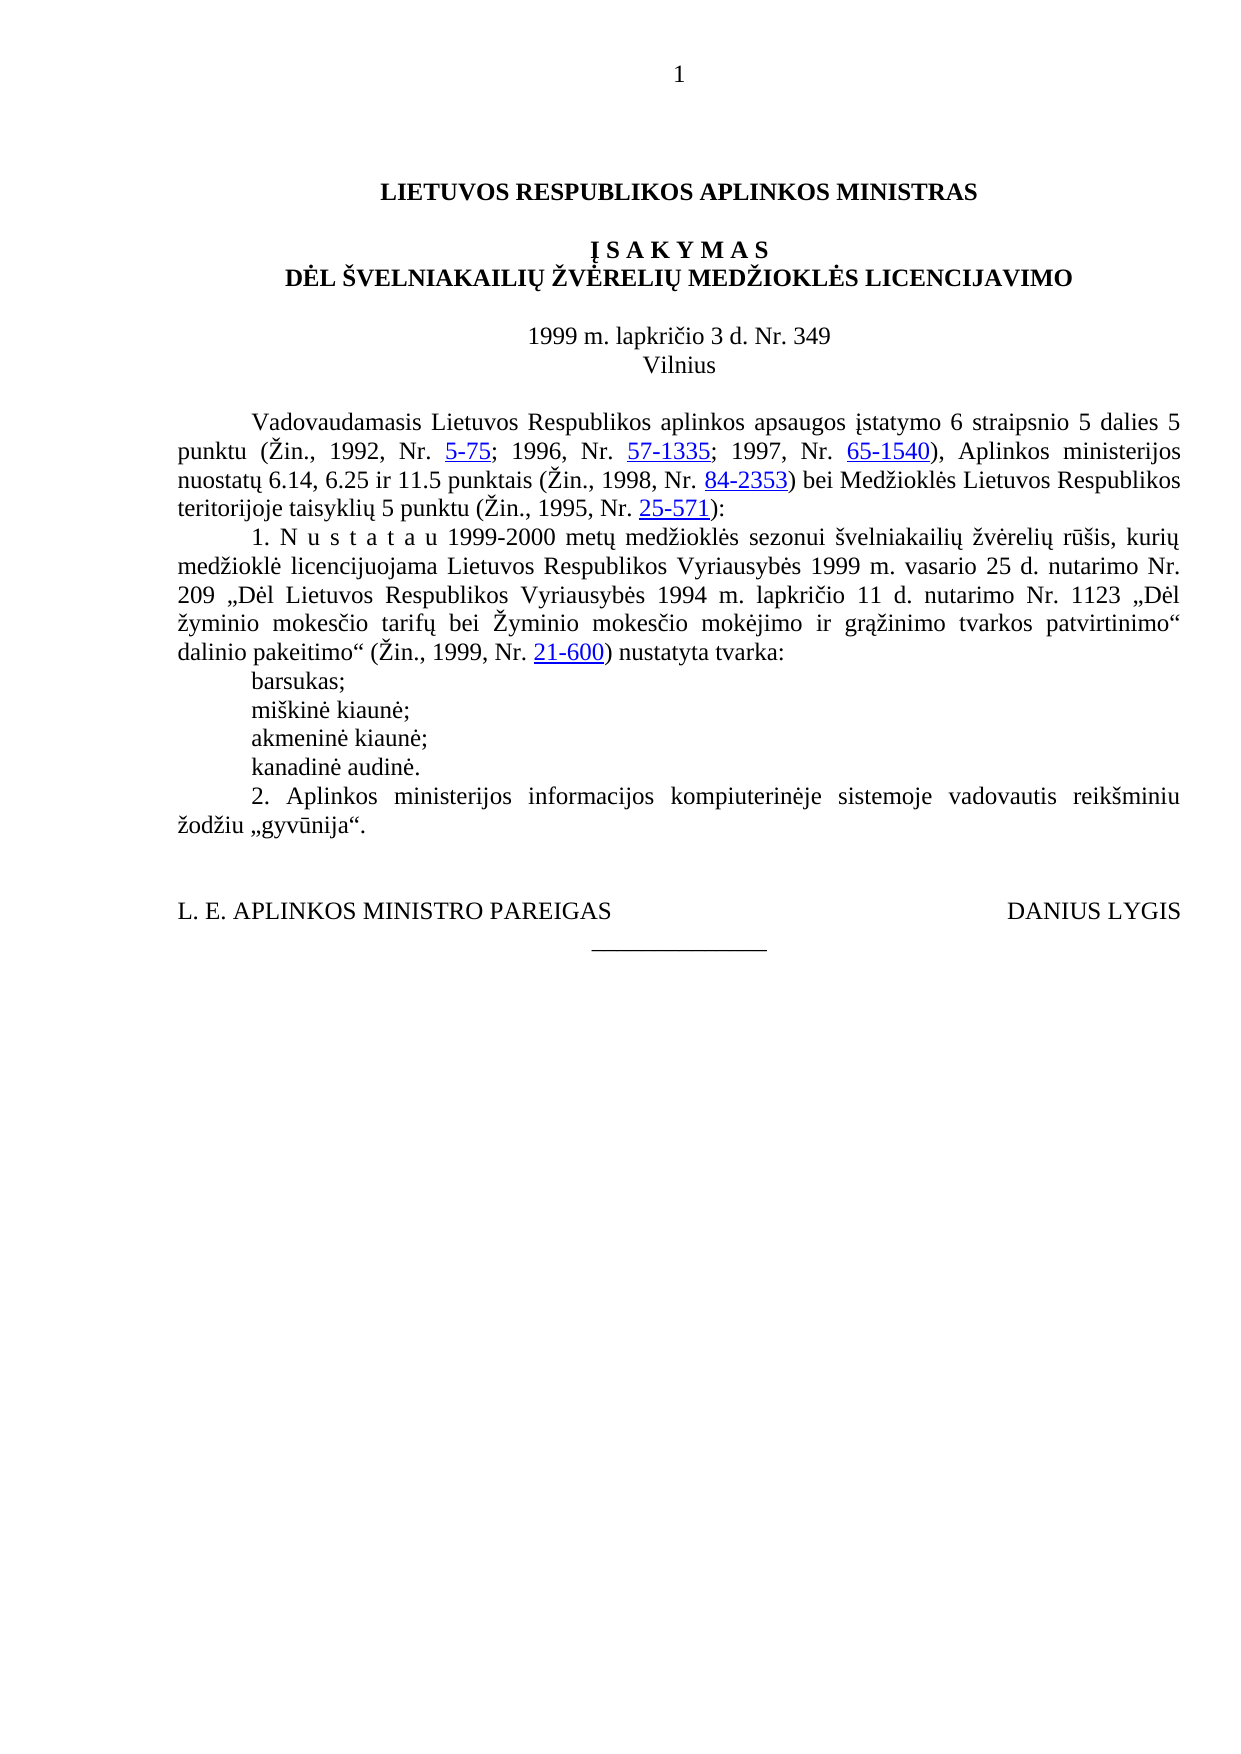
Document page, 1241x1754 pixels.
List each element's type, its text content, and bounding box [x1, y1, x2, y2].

text 1. N u s t a t a u 1999-2000 metų medžioklės sezonui švelniakailių žvėrelių rūšis, kurių medžioklė licencijuojama Lietuvos Respublikos Vyriausybės 1999 m. vasario 25 d. nutarimo Nr. 209 „Dėl Lietuvos Respublikos Vyriausybės 1994 m. lapkričio 11 d. nutarimo Nr. 1123 „Dėl žyminio mokesčio tarifų bei Žyminio mokesčio mokėjimo ir grąžinimo tvarkos patvirtinimo“ dalinio pakeitimo“ (Žin., 1999, Nr. 21-600) nustatyta tvarka: [177, 522, 1181, 666]
text 2. Aplinkos ministerijos informacijos kompiuterinėje sistemoje vadovautis reikšminiu žodžiu „gyvūnija“. [177, 781, 1181, 838]
text L. E. APLINKOS MINISTRO PAREIGAS DANIUS LYGIS [177, 896, 1181, 925]
text barsukas; [177, 666, 1181, 695]
text miškinė kiaunė; [177, 695, 1181, 723]
text 1999 m. lapkričio 3 d. Nr. 349 [177, 321, 1181, 350]
text akmeninė kiaunė; [177, 723, 1181, 752]
text Vadovaudamasis Lietuvos Respublikos aplinkos apsaugos įstatymo 6 straipsnio 5 dalies 5 punktu (Žin., 1992, Nr. 5-75; 1996, Nr. 57-1335; 1997, Nr. 65-1540), Aplinkos ministerijos nuostatų 6.14, 6.25 ir 11.5 punktais (Žin., 1998, Nr. 84-2353) bei Medžioklės Lietuvos Respublikos teritorijoje taisyklių 5 punktu (Žin., 1995, Nr. 25-571): [177, 407, 1181, 522]
text Į S A K Y M A S [177, 235, 1181, 263]
text DĖL ŠVELNIAKAILIŲ ŽVĖRELIŲ MEDŽIOKLĖS LICENCIJAVIMO [177, 263, 1181, 292]
text kanadinė audinė. [177, 752, 1181, 781]
text ______________ [177, 925, 1181, 953]
text Vilnius [177, 350, 1181, 378]
text LIETUVOS RESPUBLIKOS APLINKOS MINISTRAS [177, 177, 1181, 206]
